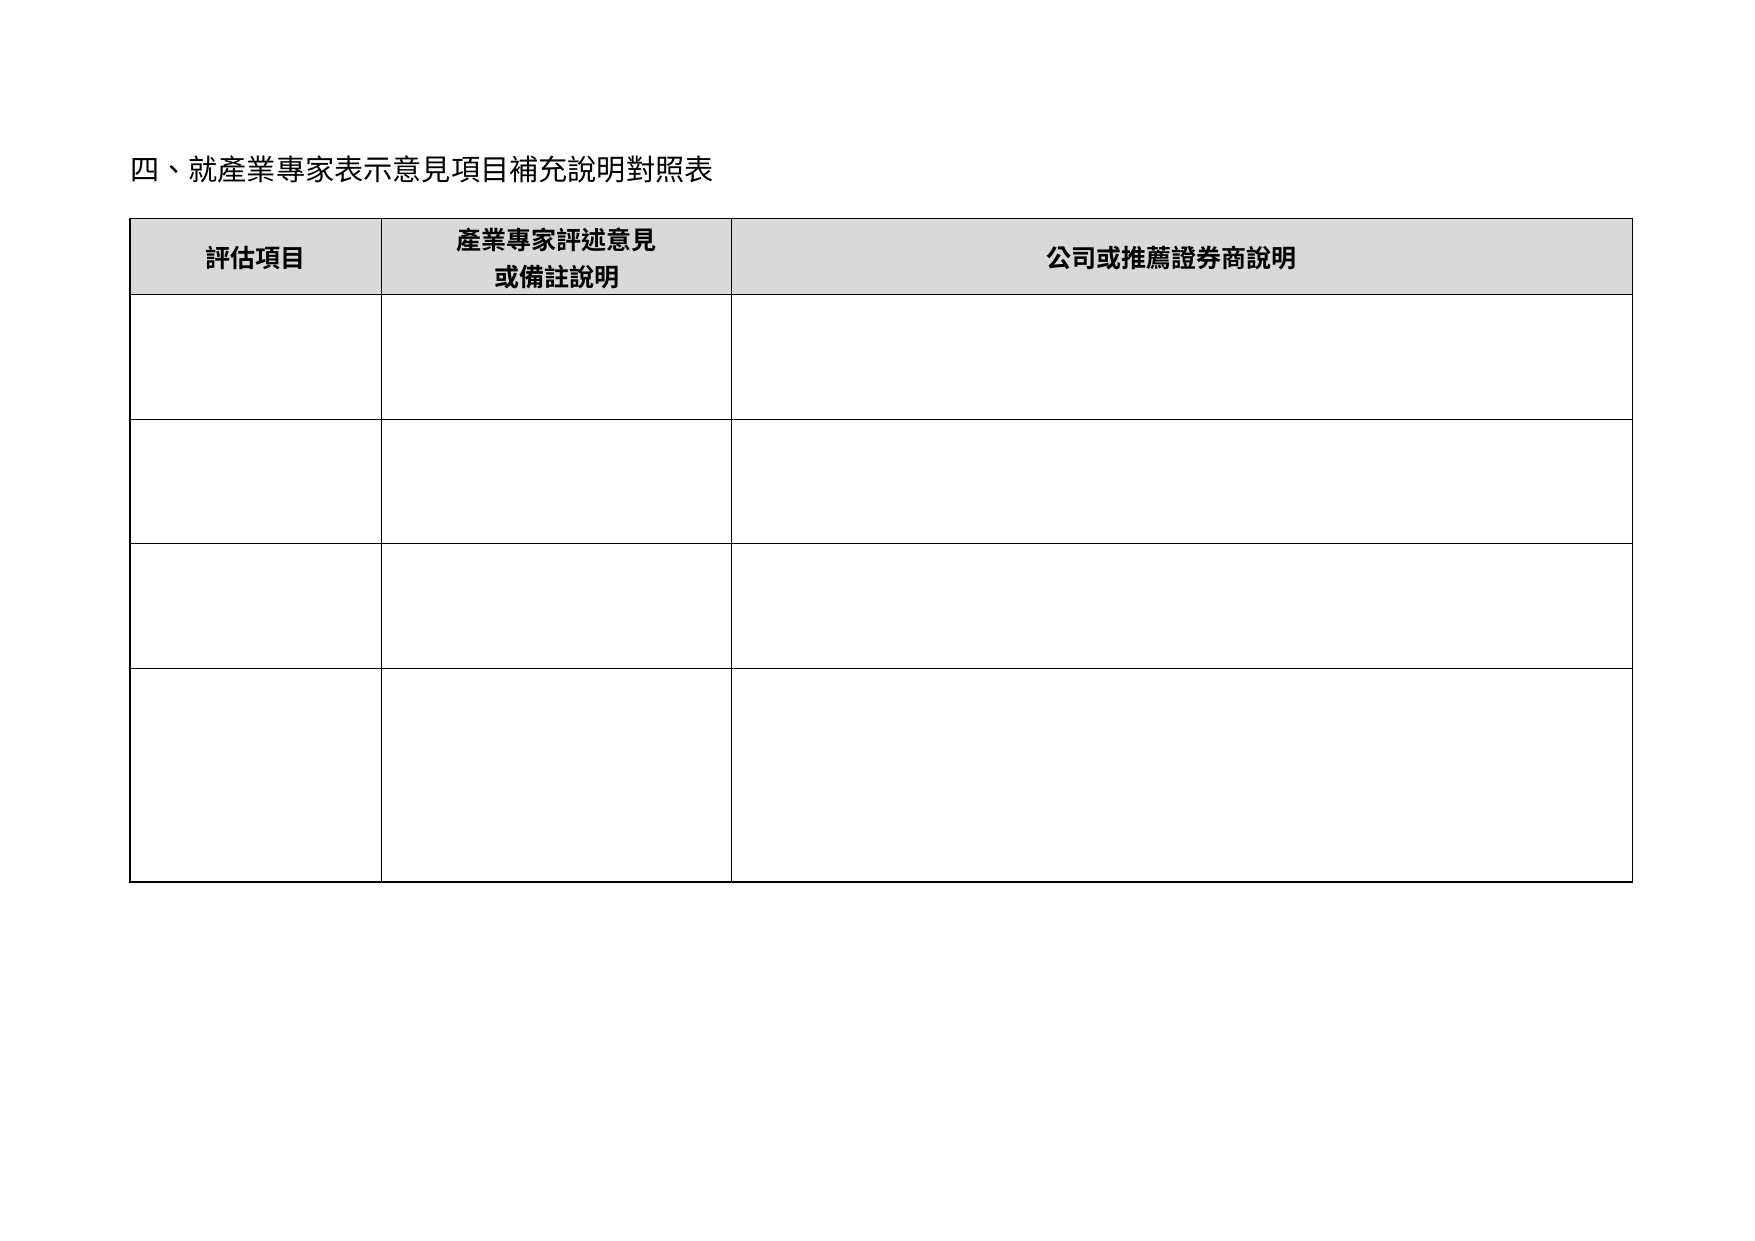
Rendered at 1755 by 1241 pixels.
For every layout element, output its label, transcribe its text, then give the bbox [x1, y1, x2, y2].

table_cell [131, 295, 381, 419]
table_cell [732, 295, 1632, 419]
table_header 評估項目 [131, 219, 381, 294]
table_cell [732, 669, 1632, 881]
table_cell [732, 420, 1632, 543]
table_header 產業專家評述意見 或備註說明 [382, 219, 731, 294]
table_cell [382, 544, 731, 668]
table_cell [382, 295, 731, 419]
table_cell [131, 669, 381, 881]
table_header 公司或推薦證券商說明 [732, 219, 1632, 294]
table_cell [732, 544, 1632, 668]
table_cell [382, 669, 731, 881]
table_cell [131, 420, 381, 543]
table_cell [382, 420, 731, 543]
text 四、就產業專家表示意見項目補充說明對照表 [130, 147, 1606, 189]
table_cell [131, 544, 381, 668]
